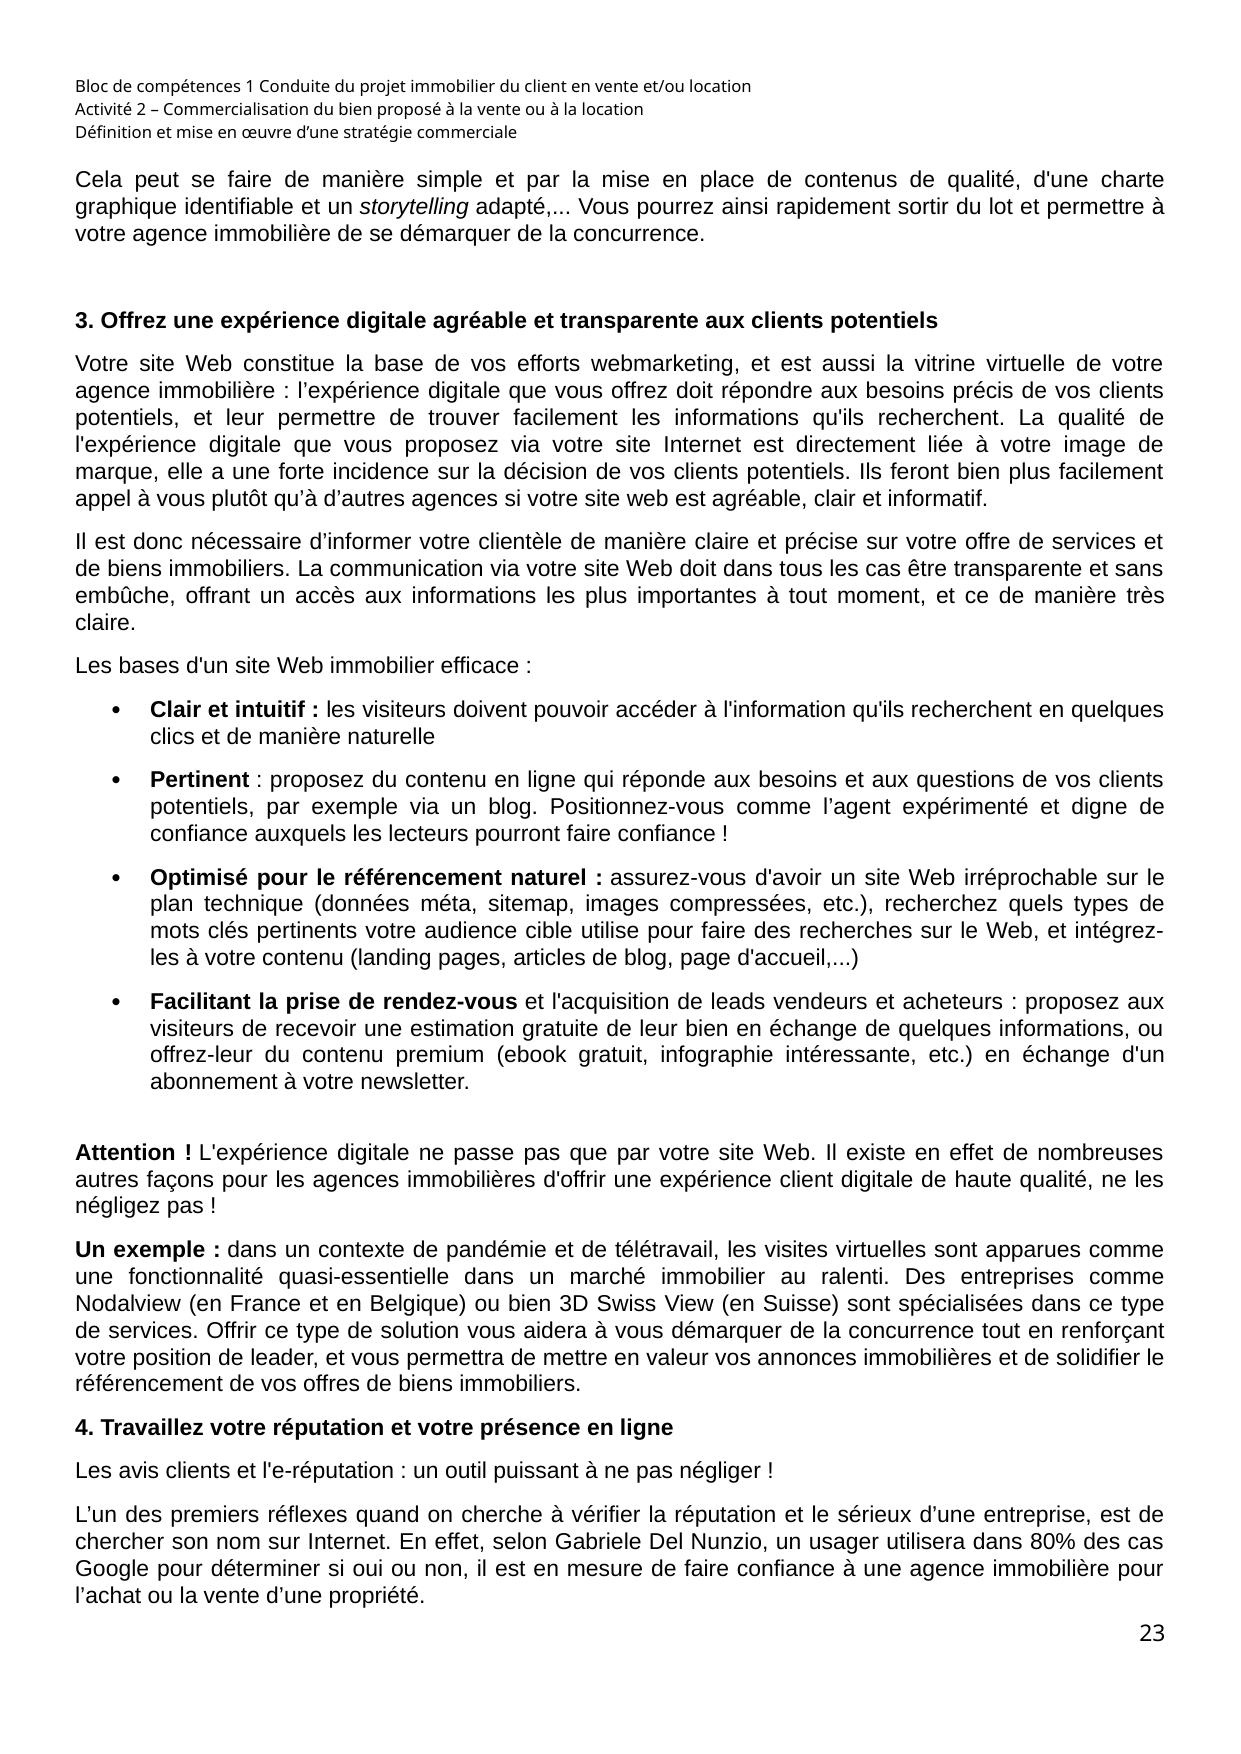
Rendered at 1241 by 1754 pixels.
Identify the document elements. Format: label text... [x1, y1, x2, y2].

text 3. Offrez une expérience digitale agréable et transparente aux clients potentiels [75, 307, 1165, 333]
list Facilitant la prise de rendez-vous et l'acquisition de leads vendeurs et acheteurs : proposez aux visiteurs de recevoir une estimation gratuite de leur bien en échange de quelques informations, ou offrez-leur du contenu premium (ebook gratuit, infographie intéressante, etc.) en échange d'un abonnement à votre newsletter. [112, 988, 1165, 1095]
text Un exemple : dans un contexte de pandémie et de télétravail, les visites virtuelles sont apparues comme une fonctionnalité quasi-essentielle dans un marché immobilier au ralenti. Des entreprises comme Nodalview (en France et en Belgique) ou bien 3D Swiss View (en Suisse) sont spécialisées dans ce type de services. Offrir ce type de solution vous aidera à vous démarquer de la concurrence tout en renforçant votre position de leader, et vous permettra de mettre en valeur vos annonces immobilières et de solidifier le référencement de vos offres de biens immobiliers. [75, 1236, 1165, 1397]
text L’un des premiers réflexes quand on cherche à vérifier la réputation et le sérieux d’une entreprise, est de chercher son nom sur Internet. En effet, selon Gabriele Del Nunzio, un usager utilisera dans 80% des cas Google pour déterminer si oui ou non, il est en mesure de faire confiance à une agence immobilière pour l’achat ou la vente d’une propriété. [75, 1501, 1165, 1608]
list Optimisé pour le référencement naturel : assurez-vous d'avoir un site Web irréprochable sur le plan technique (données méta, sitemap, images compressées, etc.), recherchez quels types de mots clés pertinents votre audience cible utilise pour faire des recherches sur le Web, et intégrez-les à votre contenu (landing pages, articles de blog, page d'accueil,...) [112, 863, 1165, 971]
text Les avis clients et l'e-réputation : un outil puissant à ne pas négliger ! [75, 1457, 1165, 1484]
text Votre site Web constitue la base de vos efforts webmarketing, et est aussi la vitrine virtuelle de votre agence immobilière : l’expérience digitale que vous offrez doit répondre aux besoins précis de vos clients potentiels, et leur permettre de trouver facilement les informations qu'ils recherchent. La qualité de l'expérience digitale que vous proposez via votre site Internet est directement liée à votre image de marque, elle a une forte incidence sur la décision de vos clients potentiels. Ils feront bien plus facilement appel à vous plutôt qu’à d’autres agences si votre site web est agréable, clair et informatif. [75, 350, 1165, 511]
list Clair et intuitif : les visiteurs doivent pouvoir accéder à l'information qu'ils recherchent en quelques clics et de manière naturelle [112, 696, 1165, 749]
text Attention ! L'expérience digitale ne passe pas que par votre site Web. Il existe en effet de nombreuses autres façons pour les agences immobilières d'offrir une expérience client digitale de haute qualité, ne les négligez pas ! [75, 1112, 1165, 1219]
text Les bases d'un site Web immobilier efficace : [75, 652, 1165, 679]
text Il est donc nécessaire d’informer votre clientèle de manière claire et précise sur votre offre de services et de biens immobiliers. La communication via votre site Web doit dans tous les cas être transparente et sans embûche, offrant un accès aux informations les plus importantes à tout moment, et ce de manière très claire. [75, 528, 1165, 635]
list Pertinent : proposez du contenu en ligne qui réponde aux besoins et aux questions de vos clients potentiels, par exemple via un blog. Positionnez-vous comme l’agent expérimenté et digne de confiance auxquels les lecteurs pourront faire confiance ! [112, 766, 1165, 846]
text 4. Travaillez votre réputation et votre présence en ligne [75, 1414, 1165, 1440]
text Cela peut se faire de manière simple et par la mise en place de contenus de qualité, d'une charte graphique identifiable et un storytelling adapté,... Vous pourrez ainsi rapidement sortir du lot et permettre à votre agence immobilière de se démarquer de la concurrence. [75, 166, 1165, 246]
